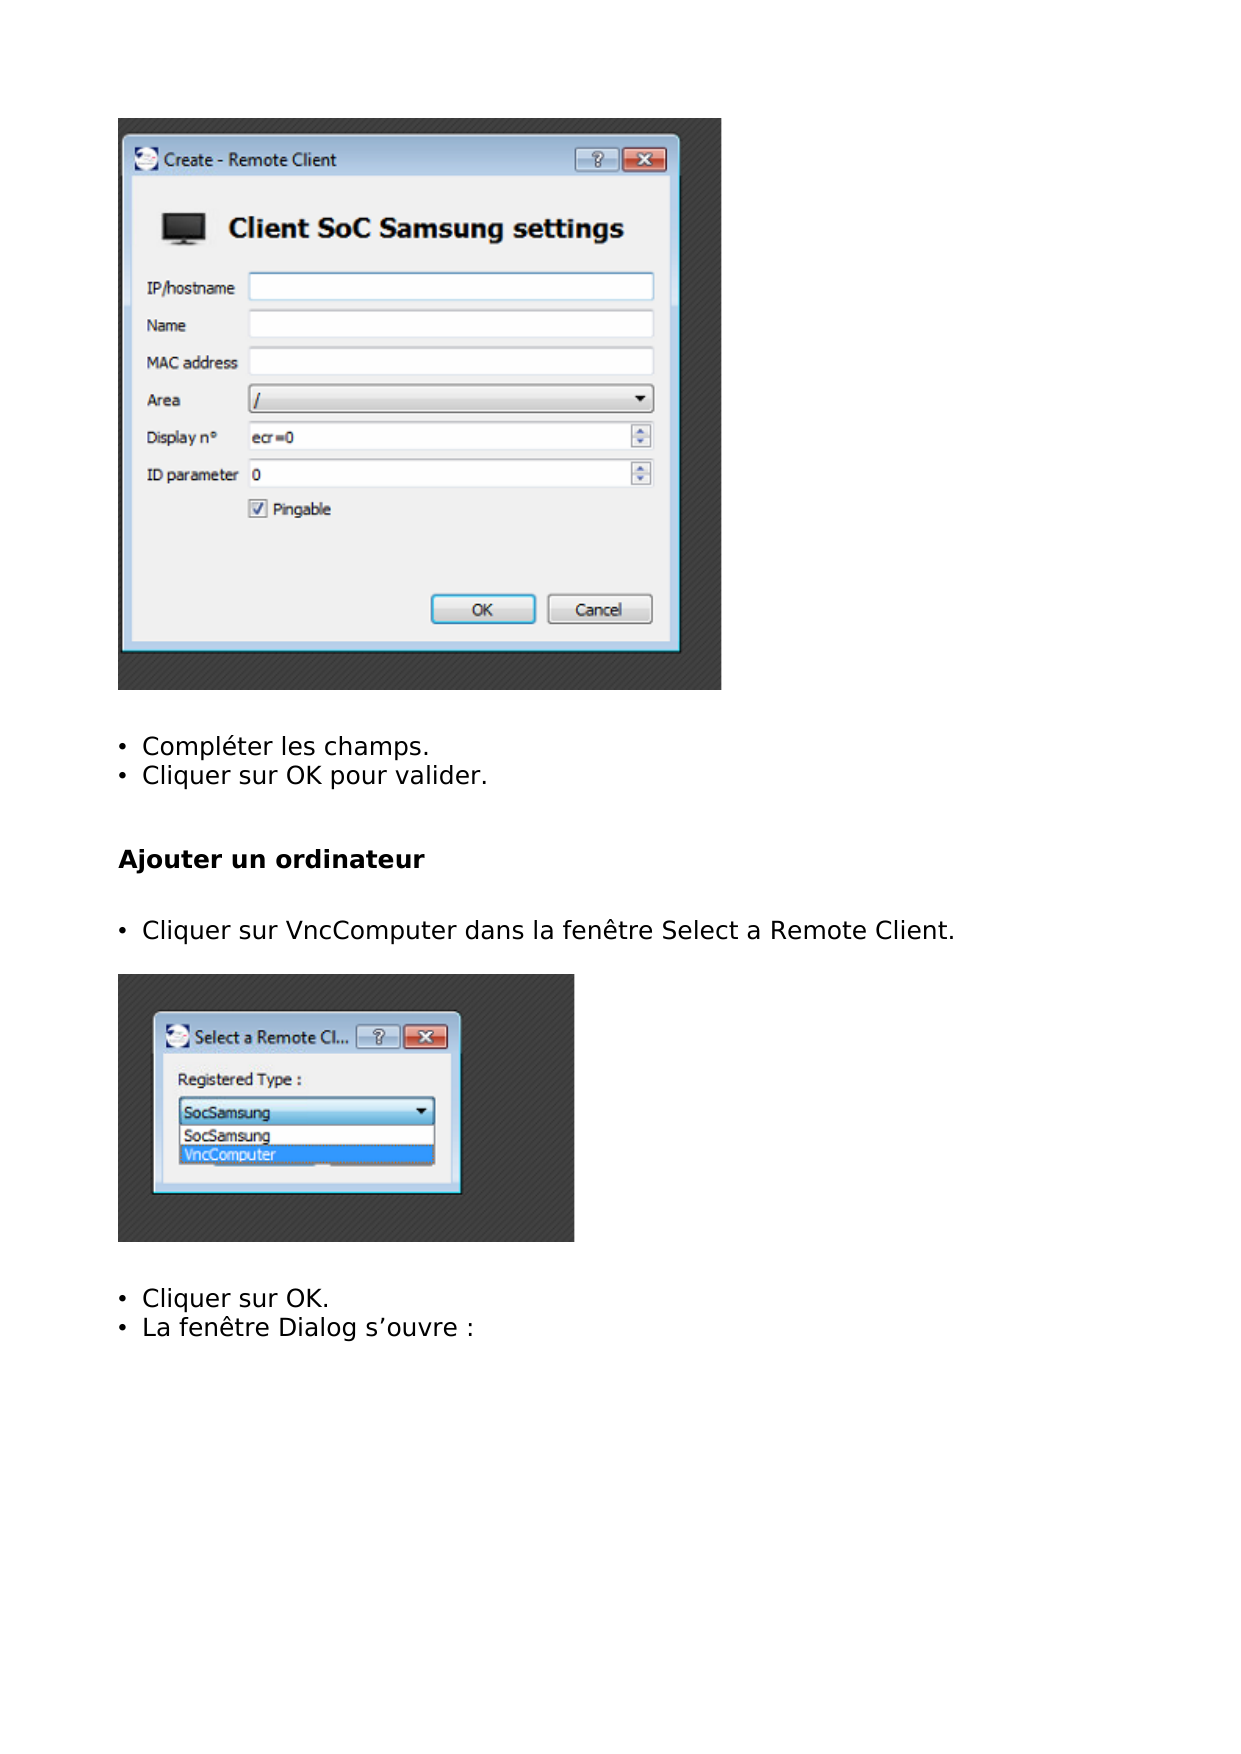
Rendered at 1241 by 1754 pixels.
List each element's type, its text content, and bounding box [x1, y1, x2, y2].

picture [118, 974, 575, 1242]
list Cliquer sur OK pour valider. [118, 761, 1122, 790]
list La fenêtre Dialog s’ouvre : [118, 1313, 1122, 1342]
list Cliquer sur VncComputer dans la fenêtre Select a Remote Client. [118, 916, 1122, 945]
list Compléter les champs. [118, 732, 1122, 761]
picture [118, 118, 722, 690]
subtitle Ajouter un ordinateur [118, 845, 1122, 874]
list Cliquer sur OK. [118, 1284, 1122, 1313]
